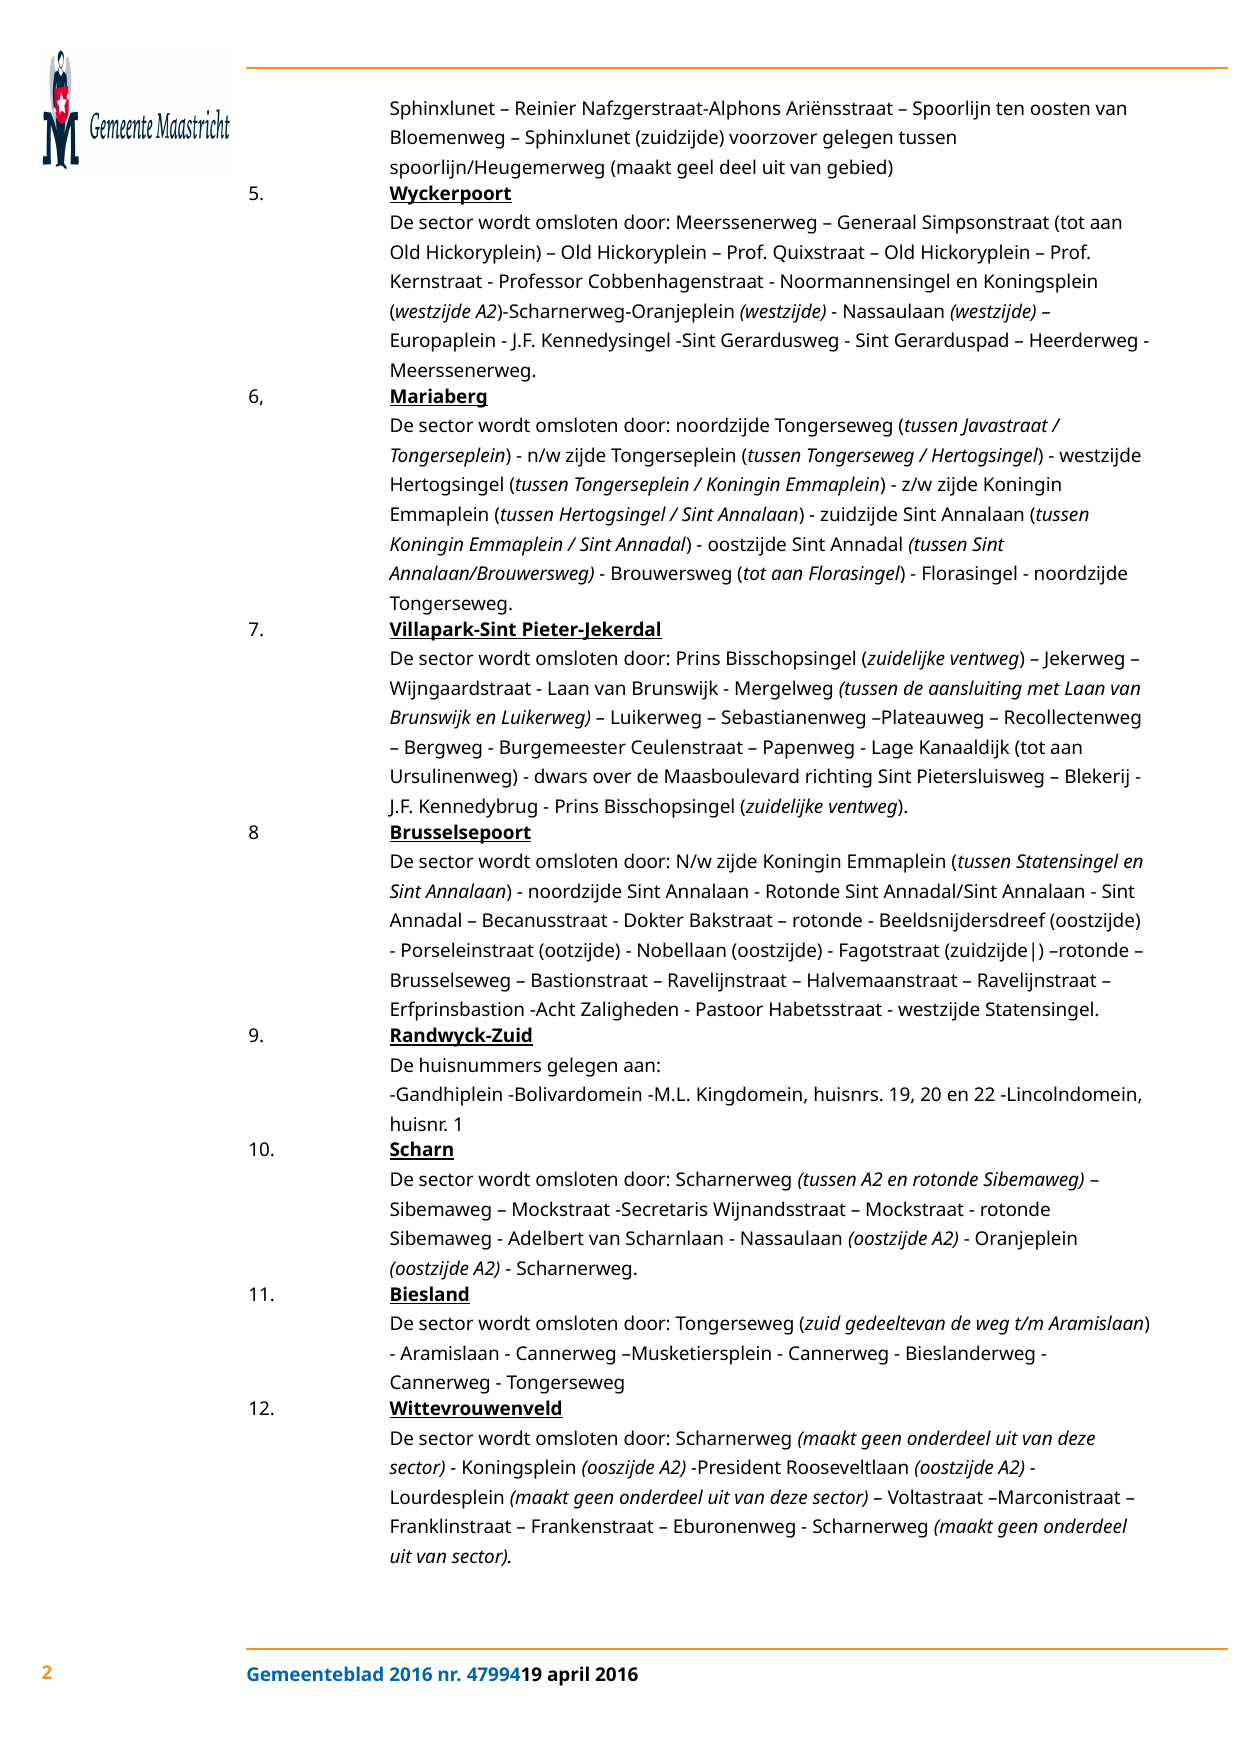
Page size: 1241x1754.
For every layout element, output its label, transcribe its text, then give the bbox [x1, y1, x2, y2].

table_cell 12. [248, 1395, 389, 1569]
table_cell Biesland De sector wordt omsloten door: Tongerseweg (zuid gedeeltevan de weg t/m Aramislaan) - Aramislaan - Cannerweg –Musketiersplein - Cannerweg - Bieslanderweg - Cannerweg - Tongerseweg [389, 1281, 1152, 1395]
table_cell 6, [248, 383, 389, 616]
table_cell Wittevrouwenveld De sector wordt omsloten door: Scharnerweg (maakt geen onderdeel uit van deze sector) - Koningsplein (ooszijde A2) -President Rooseveltlaan (oostzijde A2) - Lourdesplein (maakt geen onderdeel uit van deze sector) – Voltastraat –Marconistraat – Franklinstraat – Frankenstraat – Eburonenweg - Scharnerweg (maakt geen onderdeel uit van sector). [389, 1395, 1152, 1569]
table_cell 11. [248, 1281, 389, 1395]
table_cell 10. [248, 1137, 389, 1281]
table_cell Mariaberg De sector wordt omsloten door: noordzijde Tongerseweg (tussen Javastraat / Tongerseplein) - n/w zijde Tongerseplein (tussen Tongerseweg / Hertogsingel) - westzijde Hertogsingel (tussen Tongerseplein / Koningin Emmaplein) - z/w zijde Koningin Emmaplein (tussen Hertogsingel / Sint Annalaan) - zuidzijde Sint Annalaan (tussen Koningin Emmaplein / Sint Annadal) - oostzijde Sint Annadal (tussen Sint Annalaan/Brouwersweg) - Brouwersweg (tot aan Florasingel) - Florasingel - noordzijde Tongerseweg. [389, 383, 1152, 616]
table_cell Randwyck-Zuid De huisnummers gelegen aan: -Gandhiplein -Bolivardomein -M.L. Kingdomein, huisnrs. 19, 20 en 22 -Lincolndomein, huisnr. 1 [389, 1022, 1152, 1137]
table_cell Sphinxlunet – Reinier Nafzgerstraat-Alphons Ariënsstraat – Spoorlijn ten oosten van Bloemenweg – Sphinxlunet (zuidzijde) voorzover gelegen tussen spoorlijn/Heugemerweg (maakt geel deel uit van gebied) [389, 95, 1152, 180]
table_cell Brusselsepoort De sector wordt omsloten door: N/w zijde Koningin Emmaplein (tussen Statensingel en Sint Annalaan) - noordzijde Sint Annalaan - Rotonde Sint Annadal/Sint Annalaan - Sint Annadal – Becanusstraat - Dokter Bakstraat – rotonde - Beeldsnijdersdreef (oostzijde) - Porseleinstraat (ootzijde) - Nobellaan (oostzijde) - Fagotstraat (zuidzijde|) –rotonde – Brusselseweg – Bastionstraat – Ravelijnstraat – Halvemaanstraat – Ravelijnstraat – Erfprinsbastion -Acht Zaligheden - Pastoor Habetsstraat - westzijde Statensingel. [389, 819, 1152, 1022]
table_cell 9. [248, 1022, 389, 1137]
table_cell Villapark-Sint Pieter-Jekerdal De sector wordt omsloten door: Prins Bisschopsingel (zuidelijke ventweg) – Jekerweg – Wijngaardstraat - Laan van Brunswijk - Mergelweg (tussen de aansluiting met Laan van Brunswijk en Luikerweg) – Luikerweg – Sebastianenweg –Plateauweg – Recollectenweg – Bergweg - Burgemeester Ceulenstraat – Papenweg - Lage Kanaaldijk (tot aan Ursulinenweg) - dwars over de Maasboulevard richting Sint Pietersluisweg – Blekerij - J.F. Kennedybrug - Prins Bisschopsingel (zuidelijke ventweg). [389, 616, 1152, 819]
table_cell 7. [248, 616, 389, 819]
picture [41, 47, 231, 172]
table_cell Scharn De sector wordt omsloten door: Scharnerweg (tussen A2 en rotonde Sibemaweg) – Sibemaweg – Mockstraat -Secretaris Wijnandsstraat – Mockstraat - rotonde Sibemaweg - Adelbert van Scharnlaan - Nassaulaan (oostzijde A2) - Oranjeplein (oostzijde A2) - Scharnerweg. [389, 1137, 1152, 1281]
table_cell 5. [248, 180, 389, 383]
table_cell [248, 95, 389, 180]
table_cell 8 [248, 819, 389, 1022]
table_cell [248, 1569, 1152, 1594]
table_cell Wyckerpoort De sector wordt omsloten door: Meerssenerweg – Generaal Simpsonstraat (tot aan Old Hickoryplein) – Old Hickoryplein – Prof. Quixstraat – Old Hickoryplein – Prof. Kernstraat - Professor Cobbenhagenstraat - Noormannensingel en Koningsplein (westzijde A2)-Scharnerweg-Oranjeplein (westzijde) - Nassaulaan (westzijde) – Europaplein - J.F. Kennedysingel -Sint Gerardusweg - Sint Gerarduspad – Heerderweg - Meerssenerweg. [389, 180, 1152, 383]
